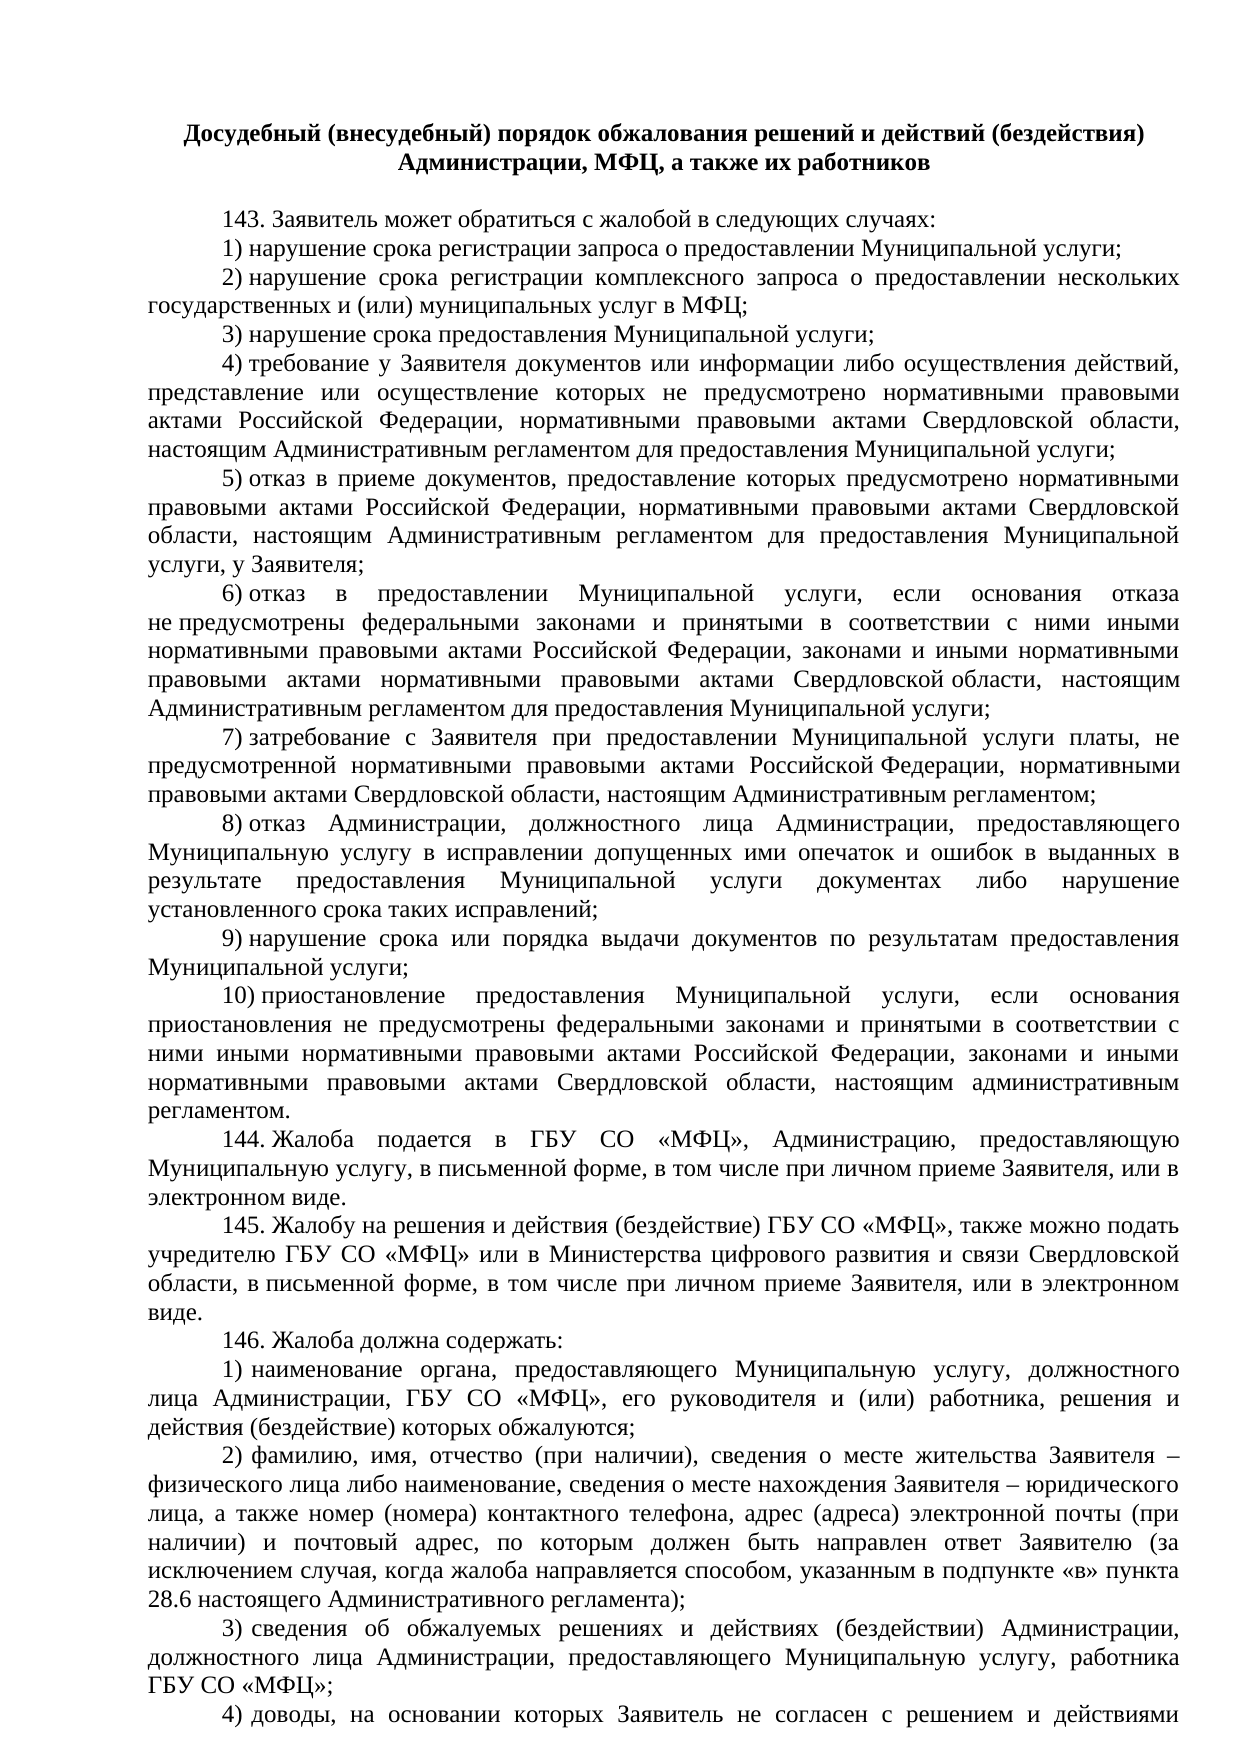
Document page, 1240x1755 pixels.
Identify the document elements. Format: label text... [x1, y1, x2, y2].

text 2) нарушение срока регистрации комплексного запроса о предоставлении нескольких государственных и (или) муниципальных услуг в МФЦ; [148, 262, 1181, 319]
text 5) отказ в приеме документов, предоставление которых предусмотрено нормативными правовыми актами Российской Федерации, нормативными правовыми актами Свердловской области, настоящим Административным регламентом для предоставления Муниципальной услуги, у Заявителя; [148, 463, 1181, 578]
text 145. Жалобу на решения и действия (бездействие) ГБУ СО «МФЦ», также можно подать учредителю ГБУ СО «МФЦ» или в Министерства цифрового развития и связи Свердловской области, в письменной форме, в том числе при личном приеме Заявителя, или в электронном виде. [148, 1211, 1181, 1326]
text 1) наименование органа, предоставляющего Муниципальную услугу, должностного лица Администрации, ГБУ СО «МФЦ», его руководителя и (или) работника, решения и действия (бездействие) которых обжалуются; [148, 1354, 1181, 1441]
text Досудебный (внесудебный) порядок обжалования решений и действий (бездействия) Администрации, МФЦ, а также их работников [148, 118, 1181, 176]
text 2) фамилию, имя, отчество (при наличии), сведения о месте жительства Заявителя – физического лица либо наименование, сведения о месте нахождения Заявителя – юридического лица, а также номер (номера) контактного телефона, адрес (адреса) электронной почты (при наличии) и почтовый адрес, по которым должен быть направлен ответ Заявителю (за исключением случая, когда жалоба направляется способом, указанным в подпункте «в» пункта 28.6 настоящего Административного регламента); [148, 1441, 1181, 1613]
text 4) требование у Заявителя документов или информации либо осуществления действий, представление или осуществление которых не предусмотрено нормативными правовыми актами Российской Федерации, нормативными правовыми актами Свердловской области, настоящим Административным регламентом для предоставления Муниципальной услуги; [148, 348, 1181, 463]
text 143. Заявитель может обратиться с жалобой в следующих случаях: [148, 204, 1181, 233]
text 3) сведения об обжалуемых решениях и действиях (бездействии) Администрации, должностного лица Администрации, предоставляющего Муниципальную услугу, работника ГБУ СО «МФЦ»; [148, 1613, 1181, 1699]
text 3) нарушение срока предоставления Муниципальной услуги; [148, 319, 1181, 348]
text 8) отказ Администрации, должностного лица Администрации, предоставляющего Муниципальную услугу в исправлении допущенных ими опечаток и ошибок в выданных в результате предоставления Муниципальной услуги документах либо нарушение установленного срока таких исправлений; [148, 808, 1181, 923]
text 146. Жалоба должна содержать: [148, 1326, 1181, 1354]
text 4) доводы, на основании которых Заявитель не согласен с решением и действиями [148, 1699, 1181, 1728]
text 1) нарушение срока регистрации запроса о предоставлении Муниципальной услуги; [148, 233, 1181, 262]
text 7) затребование с Заявителя при предоставлении Муниципальной услуги платы, не предусмотренной нормативными правовыми актами Российской Федерации, нормативными правовыми актами Свердловской области, настоящим Административным регламентом; [148, 722, 1181, 808]
text 6) отказ в предоставлении Муниципальной услуги, если основания отказа не предусмотрены федеральными законами и принятыми в соответствии с ними иными нормативными правовыми актами Российской Федерации, законами и иными нормативными правовыми актами нормативными правовыми актами Свердловской области, настоящим Административным регламентом для предоставления Муниципальной услуги; [148, 578, 1181, 722]
text 144. Жалоба подается в ГБУ СО «МФЦ», Администрацию, предоставляющую Муниципальную услугу, в письменной форме, в том числе при личном приеме Заявителя, или в электронном виде. [148, 1124, 1181, 1211]
text 10) приостановление предоставления Муниципальной услуги, если основания приостановления не предусмотрены федеральными законами и принятыми в соответствии с ними иными нормативными правовыми актами Российской Федерации, законами и иными нормативными правовыми актами Свердловской области, настоящим административным регламентом. [148, 981, 1181, 1124]
text 9) нарушение срока или порядка выдачи документов по результатам предоставления Муниципальной услуги; [148, 923, 1181, 981]
